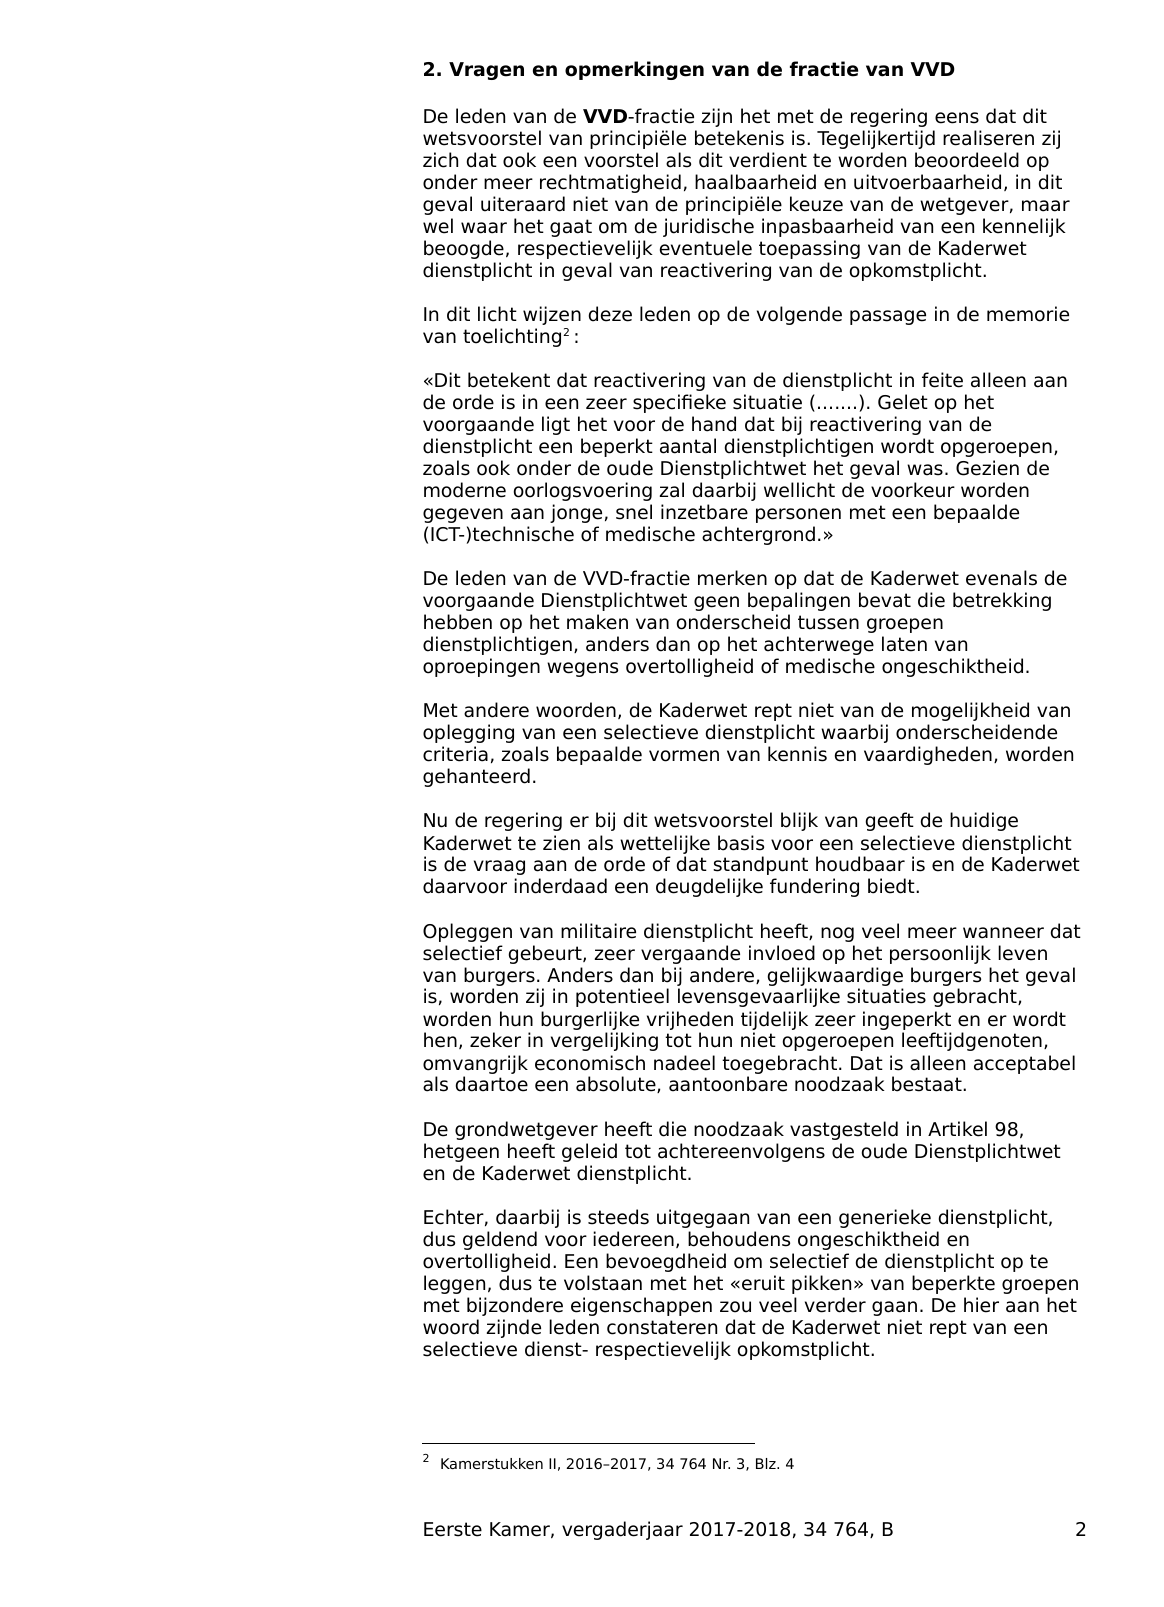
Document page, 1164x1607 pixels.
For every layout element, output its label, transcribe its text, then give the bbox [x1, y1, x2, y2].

text Opleggen van militaire dienstplicht heeft, nog veel meer wanneer dat selectief gebeurt, zeer vergaande invloed op het persoonlijk leven van burgers. Anders dan bij andere, gelijkwaardige burgers het geval is, worden zij in potentieel levensgevaarlijke situaties gebracht, worden hun burgerlijke vrijheden tijdelijk zeer ingeperkt en er wordt hen, zeker in vergelijking tot hun niet opgeroepen leeftijdgenoten, omvangrijk economisch nadeel toegebracht. Dat is alleen acceptabel als daartoe een absolute, aantoonbare noodzaak bestaat. [422, 921, 1087, 1096]
text De leden van de VVD-fractie zijn het met de regering eens dat dit wetsvoorstel van principiële betekenis is. Tegelijkertijd realiseren zij zich dat ook een voorstel als dit verdient te worden beoordeeld op onder meer rechtmatigheid, haalbaarheid en uitvoerbaarheid, in dit geval uiteraard niet van de principiële keuze van de wetgever, maar wel waar het gaat om de juridische inpasbaarheid van een kennelijk beoogde, respectievelijk eventuele toepassing van de Kaderwet dienstplicht in geval van reactivering van de opkomstplicht. [422, 106, 1087, 282]
text Echter, daarbij is steeds uitgegaan van een generieke dienstplicht, dus geldend voor iedereen, behoudens ongeschiktheid en overtolligheid. Een bevoegdheid om selectief de dienstplicht op te leggen, dus te volstaan met het «eruit pikken» van beperkte groepen met bijzondere eigenschappen zou veel verder gaan. De hier aan het woord zijnde leden constateren dat de Kaderwet niet rept van een selectieve dienst- respectievelijk opkomstplicht. [422, 1207, 1087, 1361]
text Met andere woorden, de Kaderwet rept niet van de mogelijkheid van oplegging van een selectieve dienstplicht waarbij onderscheidende criteria, zoals bepaalde vormen van kennis en vaardigheden, worden gehanteerd. [422, 700, 1087, 788]
text Nu de regering er bij dit wetsvoorstel blijk van geeft de huidige Kaderwet te zien als wettelijke basis voor een selectieve dienstplicht is de vraag aan de orde of dat standpunt houdbaar is en de Kaderwet daarvoor inderdaad een deugdelijke fundering biedt. [422, 810, 1087, 898]
text De leden van de VVD-fractie merken op dat de Kaderwet evenals de voorgaande Dienstplichtwet geen bepalingen bevat die betrekking hebben op het maken van onderscheid tussen groepen dienstplichtigen, anders dan op het achterwege laten van oproepingen wegens overtolligheid of medische ongeschiktheid. [422, 568, 1087, 678]
text In dit licht wijzen deze leden op de volgende passage in de memorie van toelichting: [422, 304, 1087, 348]
text Kamerstukken II, 2016–2017, 34 764 Nr. 3, Blz. 4 [422, 1452, 1087, 1474]
subtitle 2. Vragen en opmerkingen van de fractie van VVD [422, 59, 1087, 81]
text De grondwetgever heeft die noodzaak vastgesteld in Artikel 98, hetgeen heeft geleid tot achtereenvolgens de oude Dienstplichtwet en de Kaderwet dienstplicht. [422, 1118, 1087, 1184]
text «Dit betekent dat reactivering van de dienstplicht in feite alleen aan de orde is in een zeer specifieke situatie (.......). Gelet op het voorgaande ligt het voor de hand dat bij reactivering van de dienstplicht een beperkt aantal dienstplichtigen wordt opgeroepen, zoals ook onder de oude Dienstplichtwet het geval was. Gezien de moderne oorlogsvoering zal daarbij wellicht de voorkeur worden gegeven aan jonge, snel inzetbare personen met een bepaalde (ICT-)technische of medische achtergrond.» [422, 370, 1087, 546]
